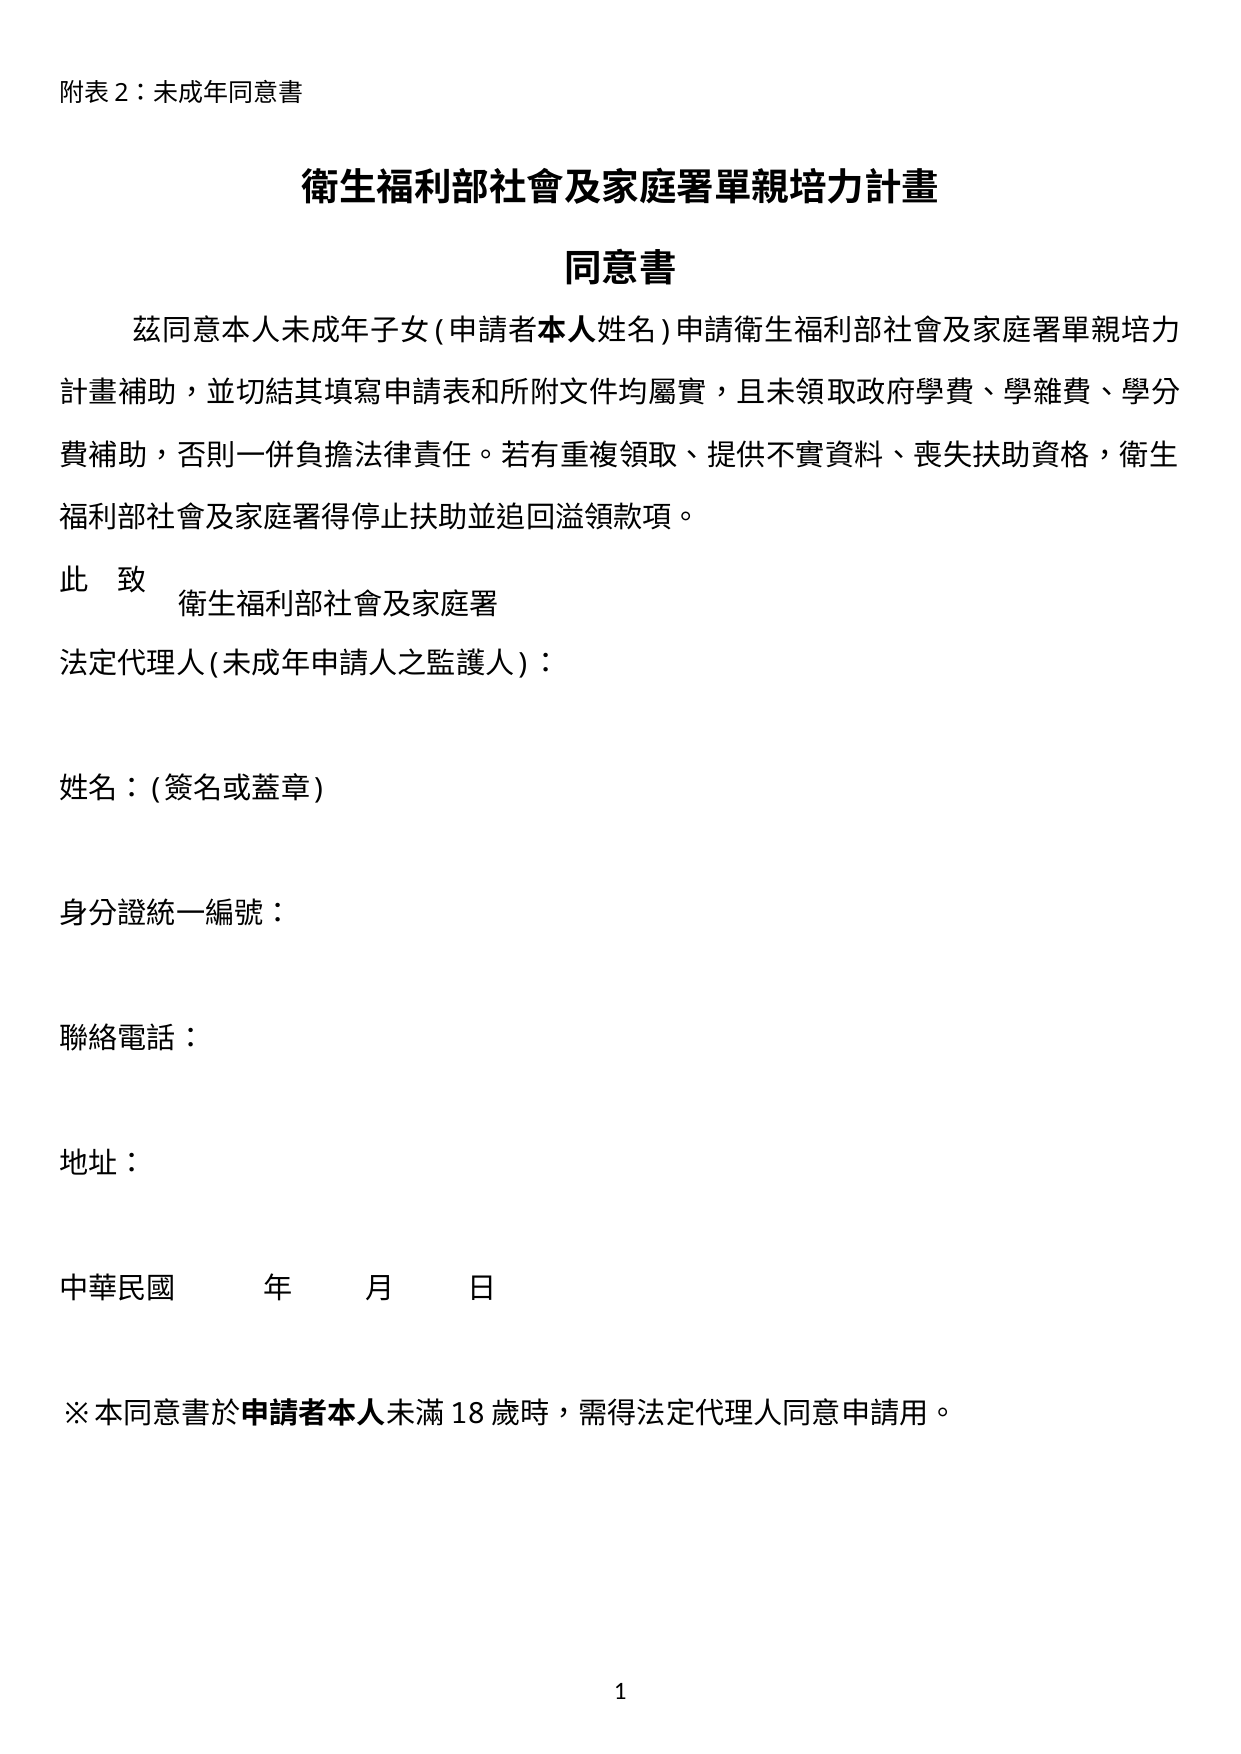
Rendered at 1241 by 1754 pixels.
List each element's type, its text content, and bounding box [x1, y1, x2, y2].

text 中華民國 年 月 日 [59, 1244, 1181, 1306]
text 同意書 [59, 223, 1181, 286]
text 此 致 [59, 536, 1181, 598]
text 衛生福利部社會及家庭署 [134, 598, 1181, 619]
text 法定代理人(未成年申請人之監護人)： [59, 619, 1181, 681]
text 衛生福利部社會及家庭署單親培力計畫 [59, 142, 1181, 204]
text 茲同意本人未成年子女(申請者本人姓名)申請衛生福利部社會及家庭署單親培力計畫補助，並切結其填寫申請表和所附文件均屬實，且未領取政府學費、學雜費、學分費補助，否則一併負擔法律責任。若有重複領取、提供不實資料、喪失扶助資格，衛生福利部社會及家庭署得停止扶助並追回溢領款項。 [59, 286, 1181, 536]
text 姓名：(簽名或蓋章) [59, 744, 1181, 806]
text 地址： [59, 1119, 1181, 1181]
text ※本同意書於申請者本人未滿18歲時，需得法定代理人同意申請用。 [59, 1369, 1181, 1431]
text 身分證統一編號： 聯絡電話： [59, 869, 1181, 1056]
